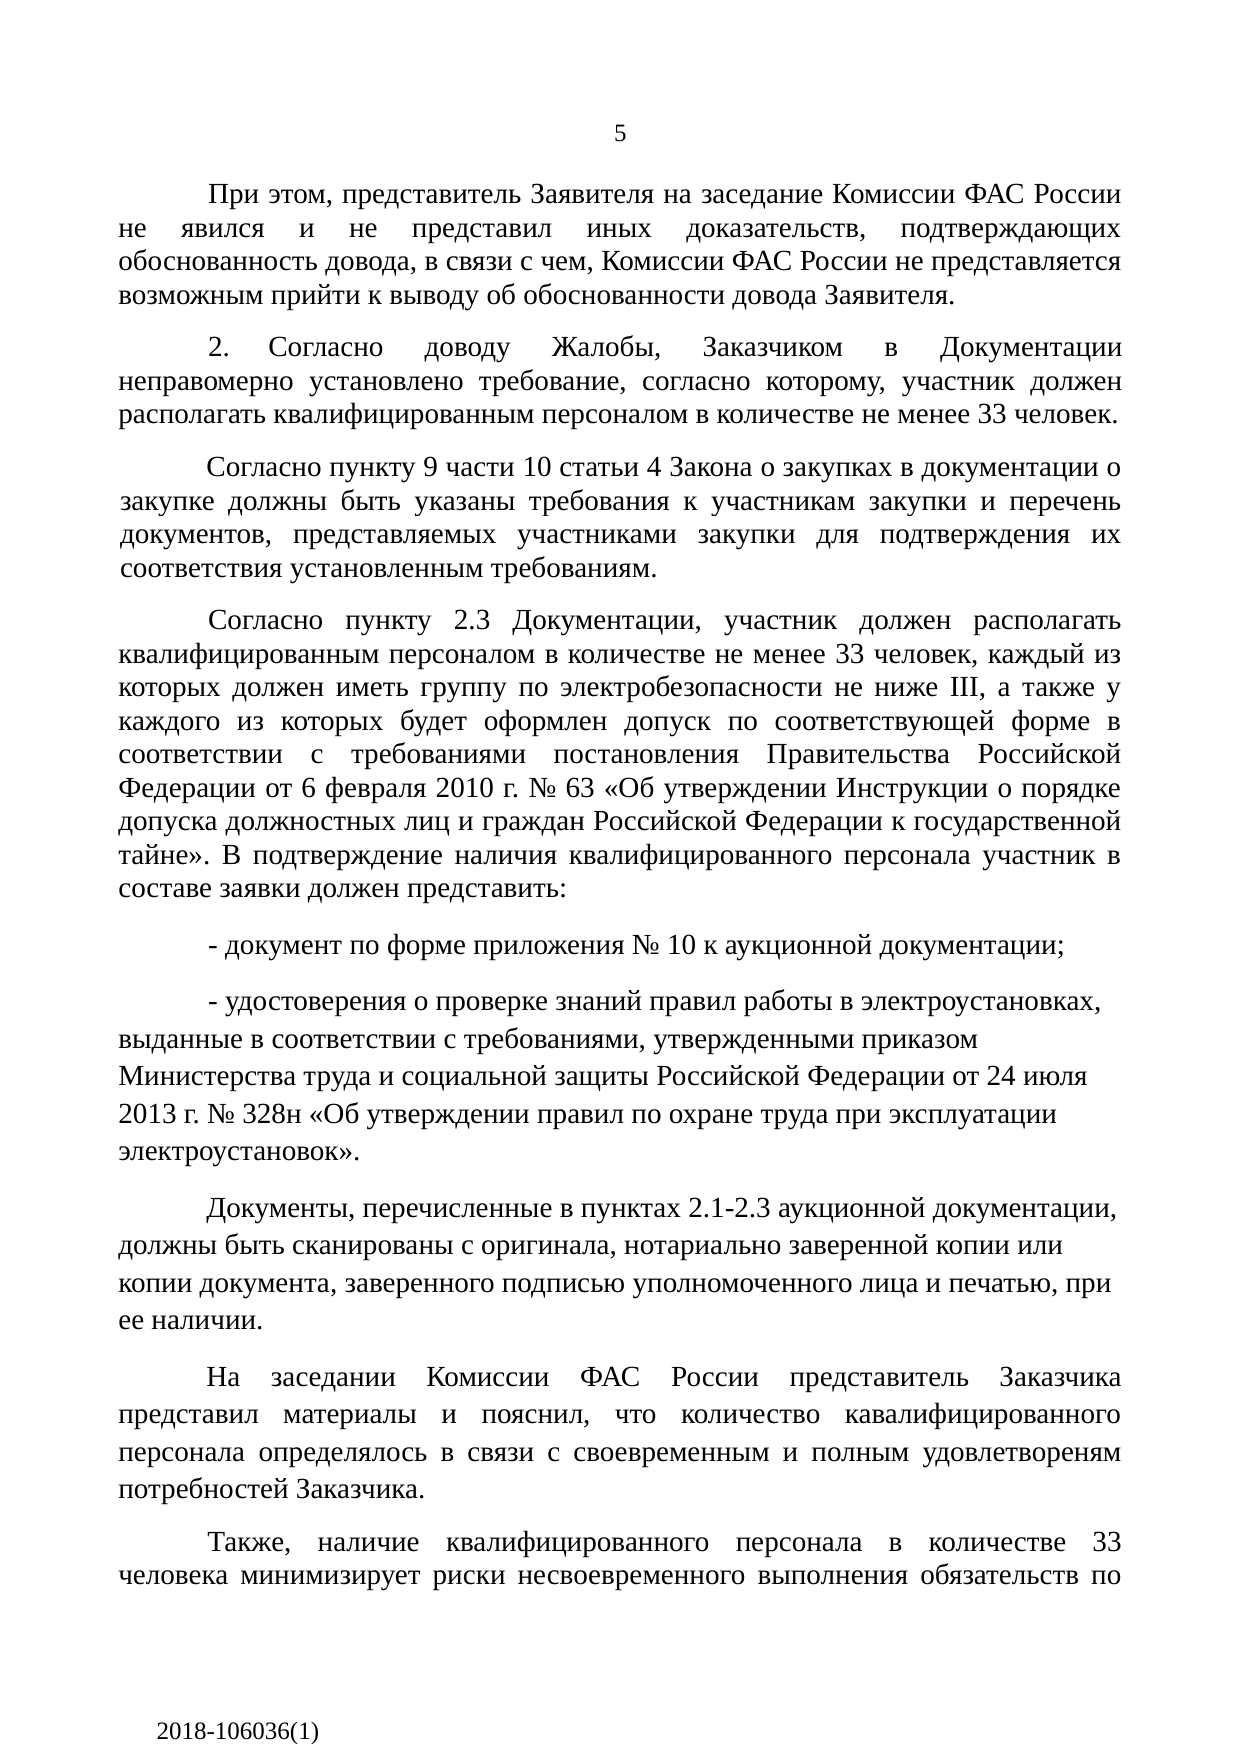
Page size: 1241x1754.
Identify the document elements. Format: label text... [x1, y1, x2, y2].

text - документ по форме приложения № 10 к аукционной документации; [118, 923, 1122, 961]
list Согласно доводу Жалобы, Заказчиком в Документации неправомерно установлено требование, согласно которому, участник должен располагать квалифицированным персоналом в количестве не менее 33 человек. [118, 329, 1122, 430]
text - удостоверения о проверке знаний правил работы в электроустановках, выданные в соответствии с требованиями, утвержденными приказом Министерства труда и социальной защиты Российской Федерации от 24 июля 2013 г. № 328н «Об утверждении правил по охране труда при эксплуатации электроустановок». [118, 979, 1122, 1167]
text Согласно пункту 2.3 Документации, участник должен располагать квалифицированным персоналом в количестве не менее 33 человек, каждый из которых должен иметь группу по электробезопасности не ниже III, а также у каждого из которых будет оформлен допуск по соответствующей форме в соответствии с требованиями постановления Правительства Российской Федерации от 6 февраля 2010 г. № 63 «Об утверждении Инструкции о порядке допуска должностных лиц и граждан Российской Федерации к государственной тайне». В подтверждение наличия квалифицированного персонала участник в составе заявки должен представить: [118, 602, 1122, 904]
text Согласно пункту 9 части 10 статьи 4 Закона о закупках в документации о закупке должны быть указаны требования к участникам закупки и перечень документов, представляемых участниками закупки для подтверждения их соответствия установленным требованиям. [120, 449, 1122, 583]
text При этом, представитель Заявителя на заседание Комиссии ФАС России не явился и не представил иных доказательств, подтверждающих обоснованность довода, в связи с чем, Комиссии ФАС России не представляется возможным прийти к выводу об обоснованности довода Заявителя. [118, 176, 1122, 311]
text Также, наличие квалифицированного персонала в количестве 33 человека минимизирует риски несвоевременного выполнения обязательств по [118, 1524, 1122, 1591]
text На заседании Комиссии ФАС России представитель Заказчика представил материалы и пояснил, что количество кавалифицированного персонала определялось в связи с своевременным и полным удовлетвореням потребностей Заказчика. [118, 1355, 1122, 1505]
text Документы, перечисленные в пунктах 2.1-2.3 аукционной документации, должны быть сканированы с оригинала, нотариально заверенной копии или копии документа, заверенного подписью уполномоченного лица и печатью, при ее наличии. [118, 1186, 1122, 1336]
